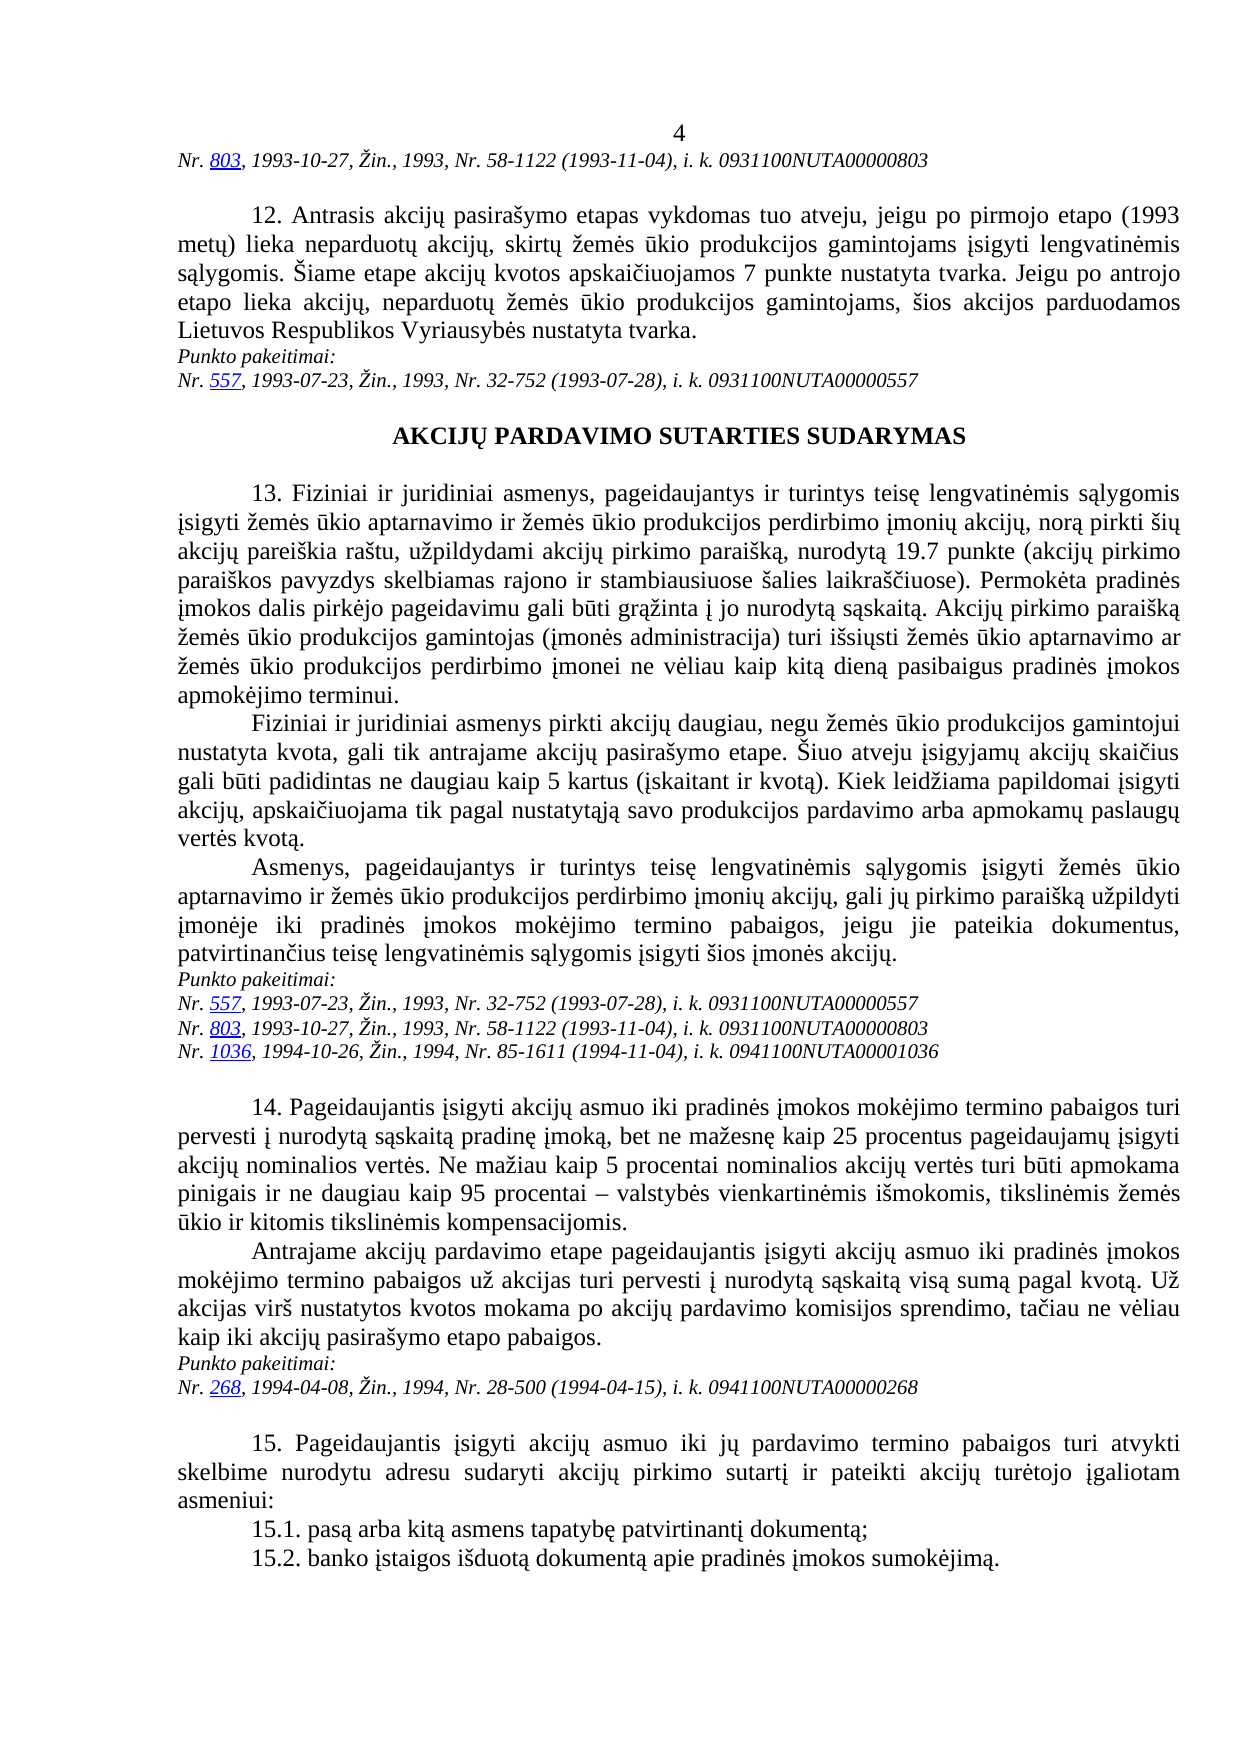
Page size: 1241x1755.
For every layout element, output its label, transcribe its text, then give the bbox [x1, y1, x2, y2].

text 13. Fiziniai ir juridiniai asmenys, pageidaujantys ir turintys teisę lengvatinėmis sąlygomis įsigyti žemės ūkio aptarnavimo ir žemės ūkio produkcijos perdirbimo įmonių akcijų, norą pirkti šių akcijų pareiškia raštu, užpildydami akcijų pirkimo paraišką, nurodytą 19.7 punkte (akcijų pirkimo paraiškos pavyzdys skelbiamas rajono ir stambiausiuose šalies laikraščiuose). Permokėta pradinės įmokos dalis pirkėjo pageidavimu gali būti grąžinta į jo nurodytą sąskaitą. Akcijų pirkimo paraišką žemės ūkio produkcijos gamintojas (įmonės administracija) turi išsiųsti žemės ūkio aptarnavimo ar žemės ūkio produkcijos perdirbimo įmonei ne vėliau kaip kitą dieną pasibaigus pradinės įmokos apmokėjimo terminui. [177, 478, 1181, 708]
text 15.2. banko įstaigos išduotą dokumentą apie pradinės įmokos sumokėjimą. [177, 1543, 1181, 1572]
text 15. Pageidaujantis įsigyti akcijų asmuo iki jų pardavimo termino pabaigos turi atvykti skelbime nurodytu adresu sudaryti akcijų pirkimo sutartį ir pateikti akcijų turėtojo įgaliotam asmeniui: [177, 1428, 1181, 1514]
text Nr. 1036, 1994-10-26, Žin., 1994, Nr. 85-1611 (1994-11-04), i. k. 0941100NUTA00001036 [177, 1039, 1181, 1063]
text 15.1. pasą arba kitą asmens tapatybę patvirtinantį dokumentą; [177, 1514, 1181, 1543]
text Nr. 557, 1993-07-23, Žin., 1993, Nr. 32-752 (1993-07-28), i. k. 0931100NUTA00000557 [177, 368, 1181, 392]
text Akcijų pardavimo sutarties sudarymas [177, 421, 1181, 450]
text Punkto pakeitimai: [177, 967, 1181, 991]
text Nr. 557, 1993-07-23, Žin., 1993, Nr. 32-752 (1993-07-28), i. k. 0931100NUTA00000557 [177, 991, 1181, 1015]
text 12. Antrasis akcijų pasirašymo etapas vykdomas tuo atveju, jeigu po pirmojo etapo (1993 metų) lieka neparduotų akcijų, skirtų žemės ūkio produkcijos gamintojams įsigyti lengvatinėmis sąlygomis. Šiame etape akcijų kvotos apskaičiuojamos 7 punkte nustatyta tvarka. Jeigu po antrojo etapo lieka akcijų, neparduotų žemės ūkio produkcijos gamintojams, šios akcijos parduodamos Lietuvos Respublikos Vyriausybės nustatyta tvarka. [177, 200, 1181, 344]
text Asmenys, pageidaujantys ir turintys teisę lengvatinėmis sąlygomis įsigyti žemės ūkio aptarnavimo ir žemės ūkio produkcijos perdirbimo įmonių akcijų, gali jų pirkimo paraišką užpildyti įmonėje iki pradinės įmokos mokėjimo termino pabaigos, jeigu jie pateikia dokumentus, patvirtinančius teisę lengvatinėmis sąlygomis įsigyti šios įmonės akcijų. [177, 852, 1181, 967]
text 14. Pageidaujantis įsigyti akcijų asmuo iki pradinės įmokos mokėjimo termino pabaigos turi pervesti į nurodytą sąskaitą pradinę įmoką, bet ne mažesnę kaip 25 procentus pageidaujamų įsigyti akcijų nominalios vertės. Ne mažiau kaip 5 procentai nominalios akcijų vertės turi būti apmokama pinigais ir ne daugiau kaip 95 procentai – valstybės vienkartinėmis išmokomis, tikslinėmis žemės ūkio ir kitomis tikslinėmis kompensacijomis. [177, 1092, 1181, 1236]
text Punkto pakeitimai: [177, 1351, 1181, 1375]
text Nr. 803, 1993-10-27, Žin., 1993, Nr. 58-1122 (1993-11-04), i. k. 0931100NUTA00000803 [177, 148, 1181, 172]
text Punkto pakeitimai: [177, 344, 1181, 368]
text Nr. 803, 1993-10-27, Žin., 1993, Nr. 58-1122 (1993-11-04), i. k. 0931100NUTA00000803 [177, 1015, 1181, 1039]
text Antrajame akcijų pardavimo etape pageidaujantis įsigyti akcijų asmuo iki pradinės įmokos mokėjimo termino pabaigos už akcijas turi pervesti į nurodytą sąskaitą visą sumą pagal kvotą. Už akcijas virš nustatytos kvotos mokama po akcijų pardavimo komisijos sprendimo, tačiau ne vėliau kaip iki akcijų pasirašymo etapo pabaigos. [177, 1236, 1181, 1351]
text Nr. 268, 1994-04-08, Žin., 1994, Nr. 28-500 (1994-04-15), i. k. 0941100NUTA00000268 [177, 1375, 1181, 1399]
text Fiziniai ir juridiniai asmenys pirkti akcijų daugiau, negu žemės ūkio produkcijos gamintojui nustatyta kvota, gali tik antrajame akcijų pasirašymo etape. Šiuo atveju įsigyjamų akcijų skaičius gali būti padidintas ne daugiau kaip 5 kartus (įskaitant ir kvotą). Kiek leidžiama papildomai įsigyti akcijų, apskaičiuojama tik pagal nustatytąją savo produkcijos pardavimo arba apmokamų paslaugų vertės kvotą. [177, 708, 1181, 852]
